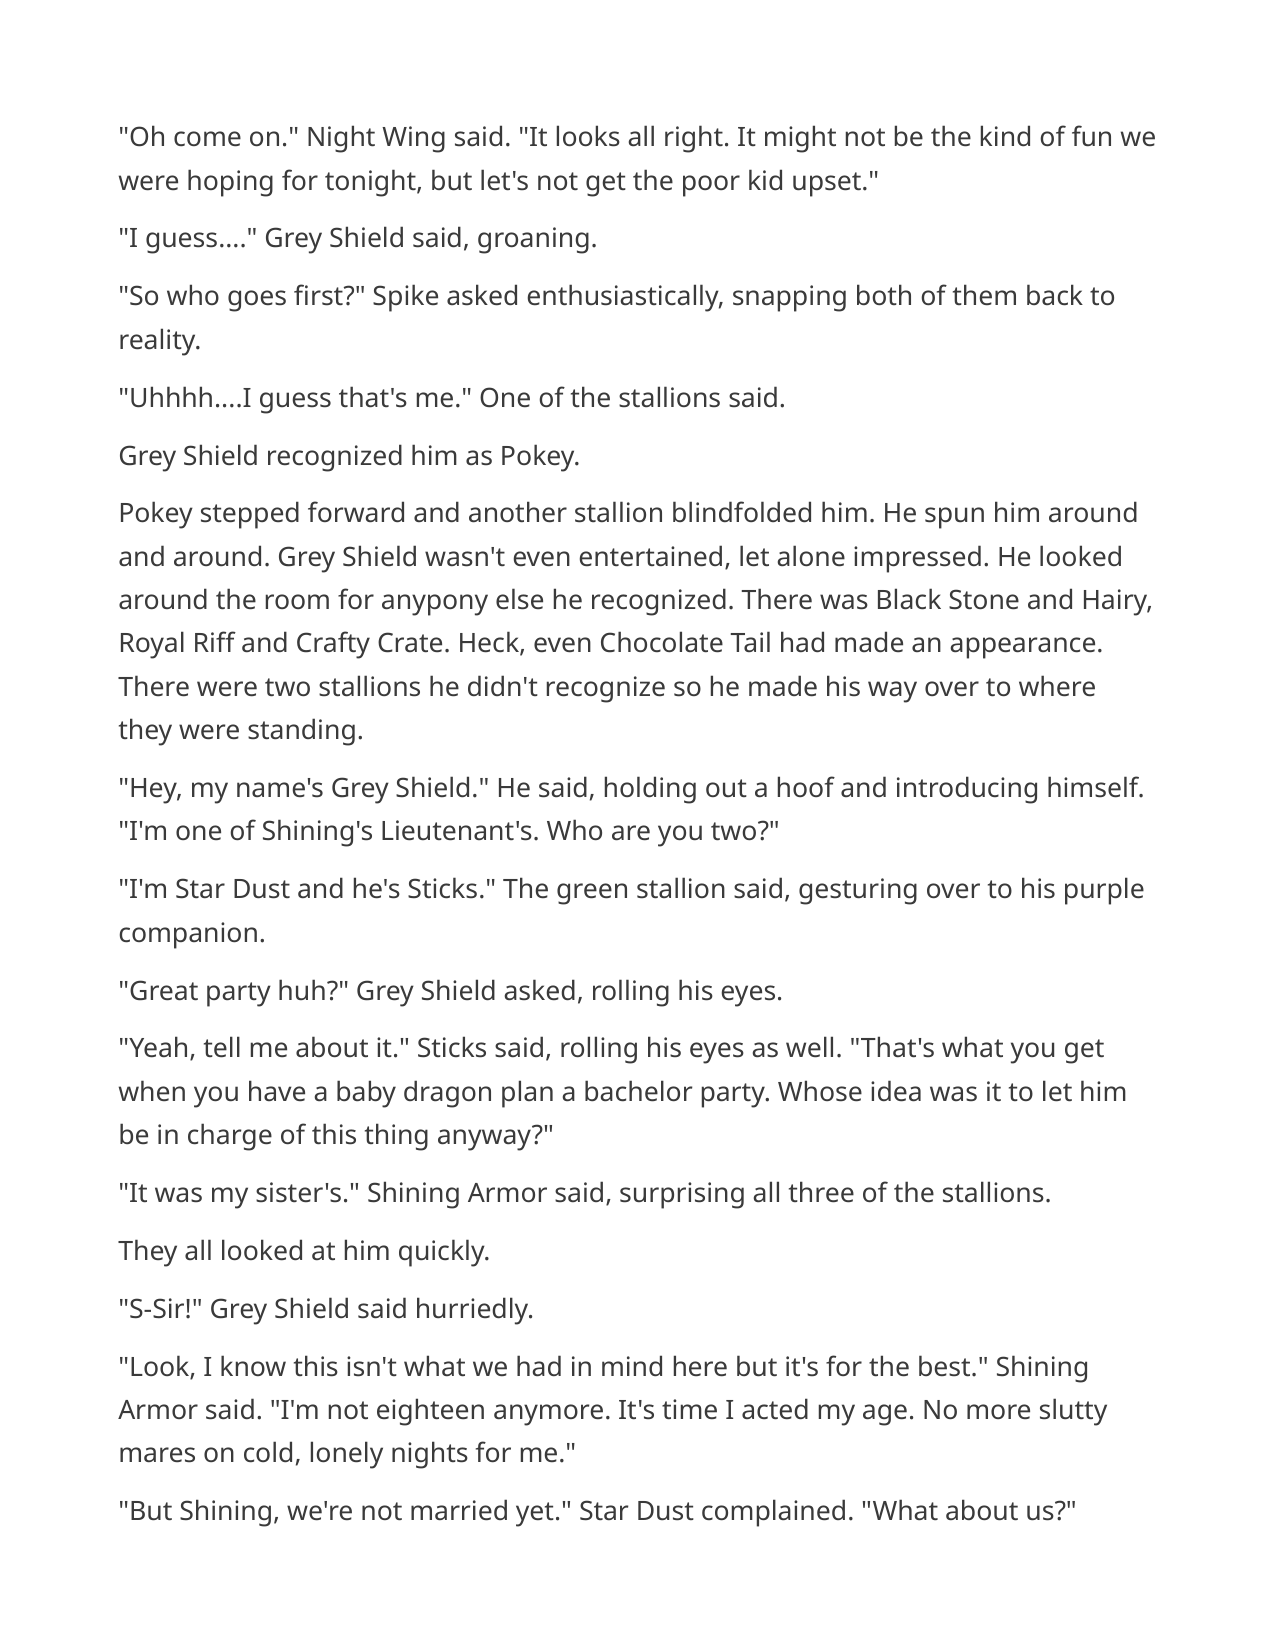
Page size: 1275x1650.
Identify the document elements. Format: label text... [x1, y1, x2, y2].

text "Look, I know this isn't what we had in mind here but it's for the best." Shining Armor said. "I'm not eighteen anymore. It's time I acted my age. No more slutty mares on cold, lonely nights for me." [118, 1348, 1157, 1471]
text "I guess...." Grey Shield said, groaning. [118, 219, 1157, 256]
text "I'm Star Dust and he's Sticks." The green stallion said, gesturing over to his purple companion. [118, 870, 1157, 950]
text Pokey stepped forward and another stallion blindfolded him. He spun him around and around. Grey Shield wasn't even entertained, let alone impressed. He looked around the room for anypony else he recognized. There was Black Stone and Hairy, Royal Riff and Crafty Crate. Heck, even Chocolate Tail had made an appearance. There were two stallions he didn't recognize so he made his way over to where they were standing. [118, 494, 1157, 747]
text Grey Shield recognized him as Pokey. [118, 436, 1157, 473]
text They all looked at him quickly. [118, 1232, 1157, 1268]
text "Hey, my name's Grey Shield." He said, holding out a hoof and introducing himself. "I'm one of Shining's Lieutenant's. Who are you two?" [118, 769, 1157, 848]
text "Great party huh?" Grey Shield asked, rolling his eyes. [118, 971, 1157, 1008]
text "Uhhhh....I guess that's me." One of the stallions said. [118, 378, 1157, 415]
text "Yeah, tell me about it." Sticks said, rolling his eyes as well. "That's what you get when you have a baby dragon plan a bachelor party. Whose idea was it to let him be in charge of this thing anyway?" [118, 1029, 1157, 1152]
text "Oh come on." Night Wing said. "It looks all right. It might not be the kind of fun we were hoping for tonight, but let's not get the poor kid upset." [118, 118, 1157, 198]
text "S-Sir!" Grey Shield said hurriedly. [118, 1290, 1157, 1326]
text "It was my sister's." Shining Armor said, surprising all three of the stallions. [118, 1174, 1157, 1210]
text "So who goes first?" Spike asked enthusiastically, snapping both of them back to reality. [118, 277, 1157, 357]
text "But Shining, we're not married yet." Star Dust complained. "What about us?" [118, 1492, 1157, 1528]
